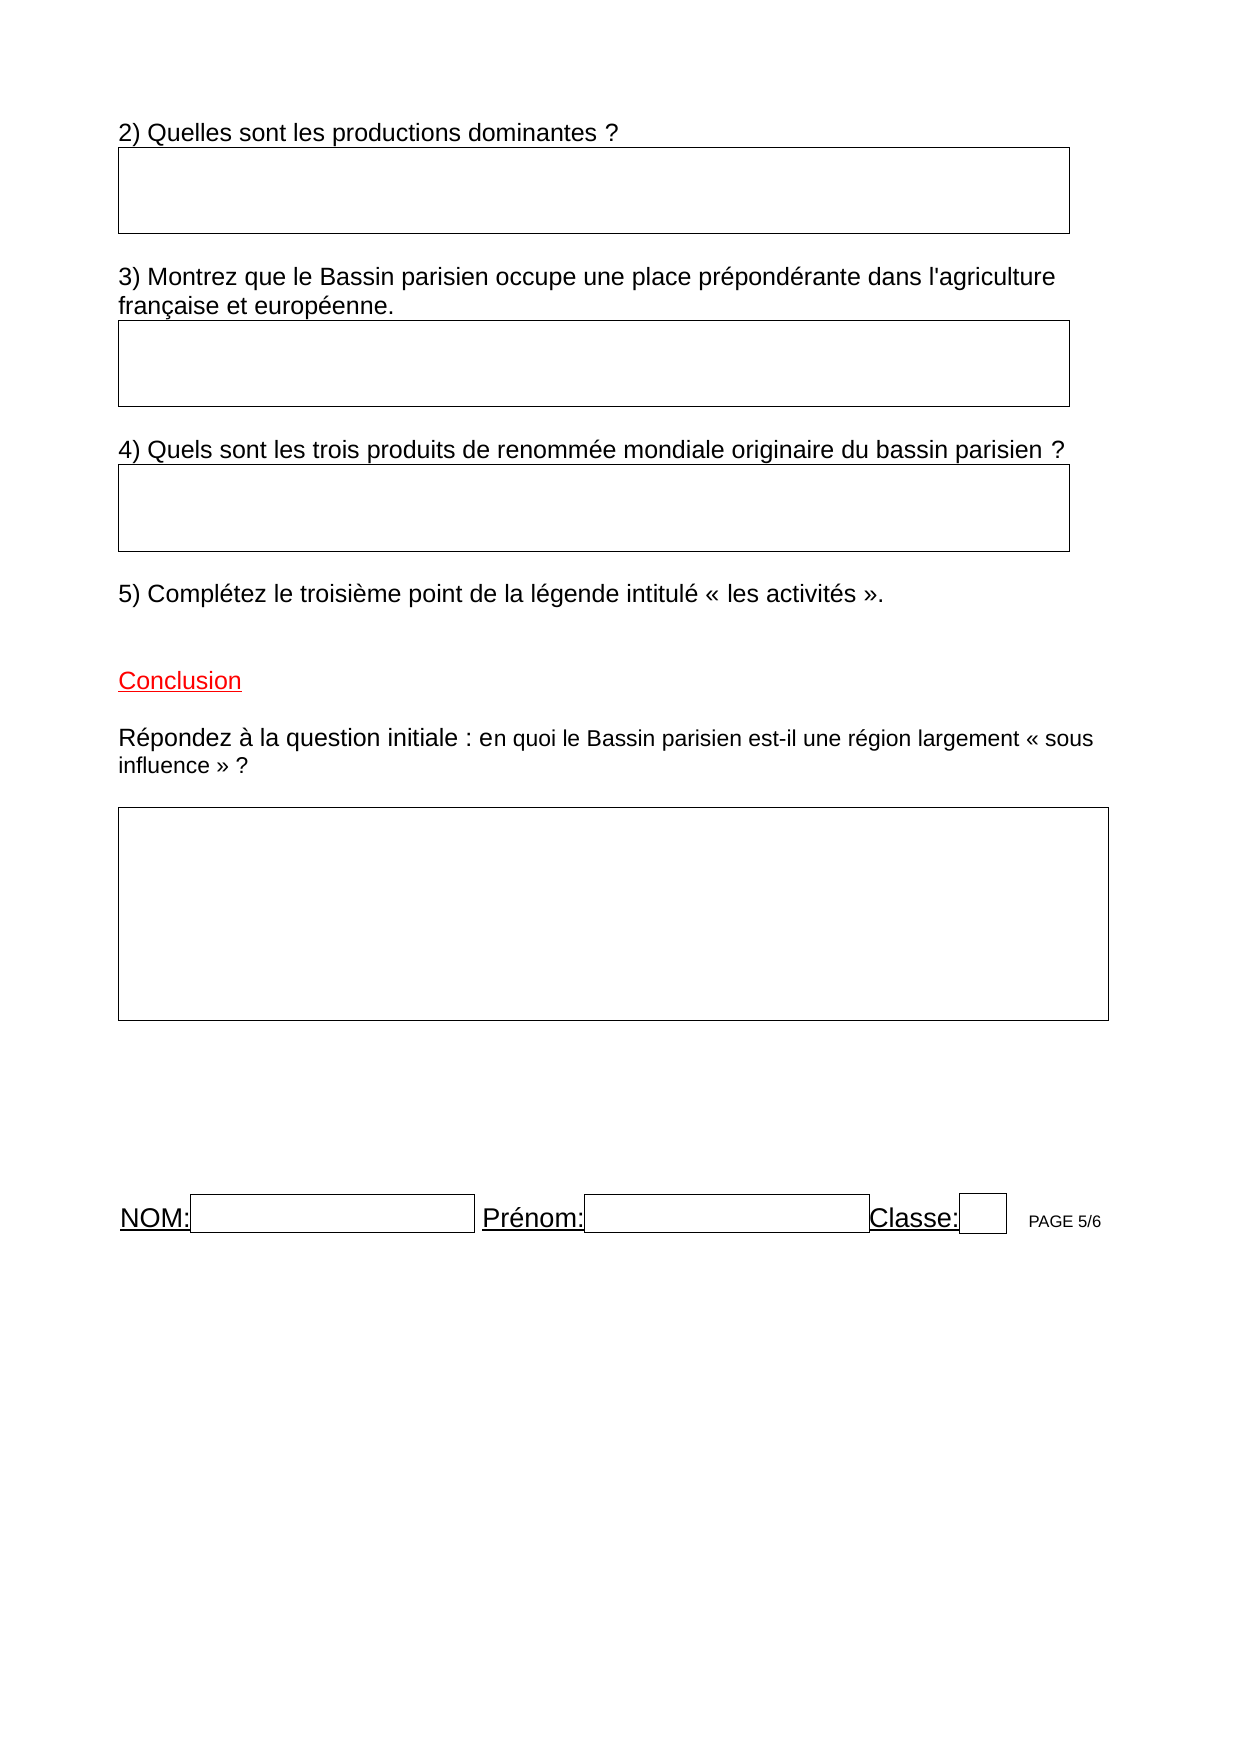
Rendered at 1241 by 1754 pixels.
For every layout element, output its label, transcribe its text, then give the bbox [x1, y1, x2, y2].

text 5) Complétez le troisième point de la légende intitulé « les activités ». [118, 579, 1122, 608]
text Répondez à la question initiale : en quoi le Bassin parisien est-il une région largement « sous influence » ? [118, 723, 1122, 778]
text 2) Quelles sont les productions dominantes ? [118, 118, 1122, 147]
text PAGE 5/6 [1007, 1193, 1122, 1233]
text 4) Quels sont les trois produits de renommée mondiale originaire du bassin parisien ? [118, 435, 1122, 464]
text 3) Montrez que le Bassin parisien occupe une place prépondérante dans l'agriculture française et européenne. [118, 262, 1122, 320]
text Conclusion [118, 666, 1122, 694]
text NOM: Prénom:Classe: [118, 1193, 959, 1233]
